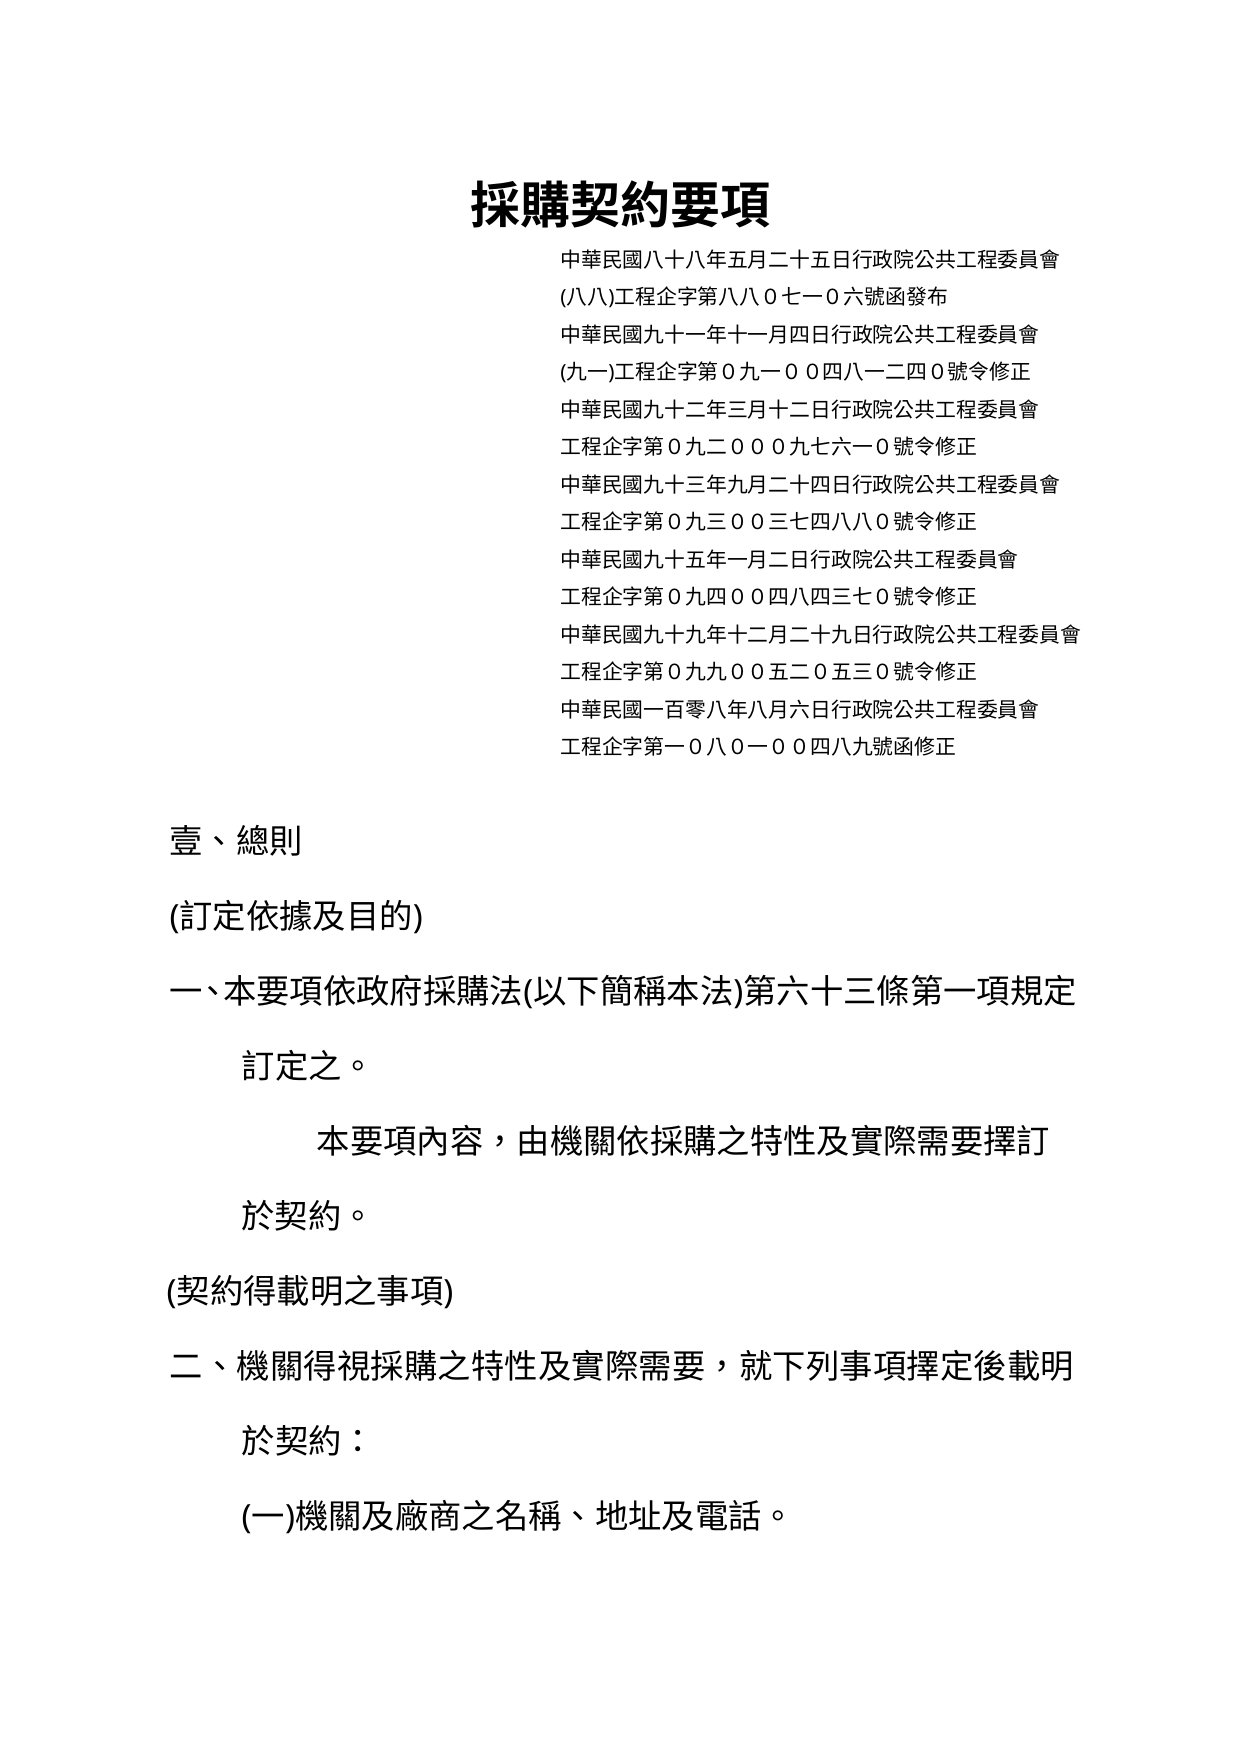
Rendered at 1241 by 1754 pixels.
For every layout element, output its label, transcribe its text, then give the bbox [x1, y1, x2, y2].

text 中華民國九十五年一月二日行政院公共工程委員會 [560, 539, 1092, 577]
text 中華民國九十九年十二月二十九日行政院公共工程委員會 [560, 614, 1092, 652]
text 中華民國九十三年九月二十四日行政院公共工程委員會 [560, 464, 1092, 502]
text 採購契約要項 [148, 164, 1092, 239]
text 工程企字第０九二０００九七六一０號令修正 [560, 427, 1092, 464]
text 工程企字第０九三００三七四八八０號令修正 [560, 502, 1092, 539]
text (九一)工程企字第０九一００四八一二四０號令修正 [560, 352, 1092, 389]
text 中華民國九十一年十一月四日行政院公共工程委員會 [560, 314, 1092, 352]
text 中華民國一百零八年八月六日行政院公共工程委員會 [560, 689, 1092, 727]
table_header 壹、總則 [166, 802, 1085, 877]
text 中華民國九十二年三月十二日行政院公共工程委員會 [560, 389, 1092, 427]
table_cell (契約得載明之事項) 二、機關得視採購之特性及實際需要，就下列事項擇定後載明於契約： (一)機關及廠商之名稱、地址及電話。 [166, 1252, 1085, 1552]
text (八八)工程企字第八八０七一０六號函發布 [560, 277, 1092, 314]
text 工程企字第０九九００五二０五三０號令修正 [560, 652, 1092, 689]
text 工程企字第０九四００四八四三七０號令修正 [560, 577, 1092, 614]
text 工程企字第一０八０一００四八九號函修正 [560, 727, 1092, 764]
text 中華民國八十八年五月二十五日行政院公共工程委員會 [560, 239, 1092, 277]
table_cell (訂定依據及目的) 一、本要項依政府採購法(以下簡稱本法)第六十三條第一項規定訂定之。 本要項內容，由機關依採購之特性及實際需要擇訂於契約。 [166, 877, 1085, 1252]
